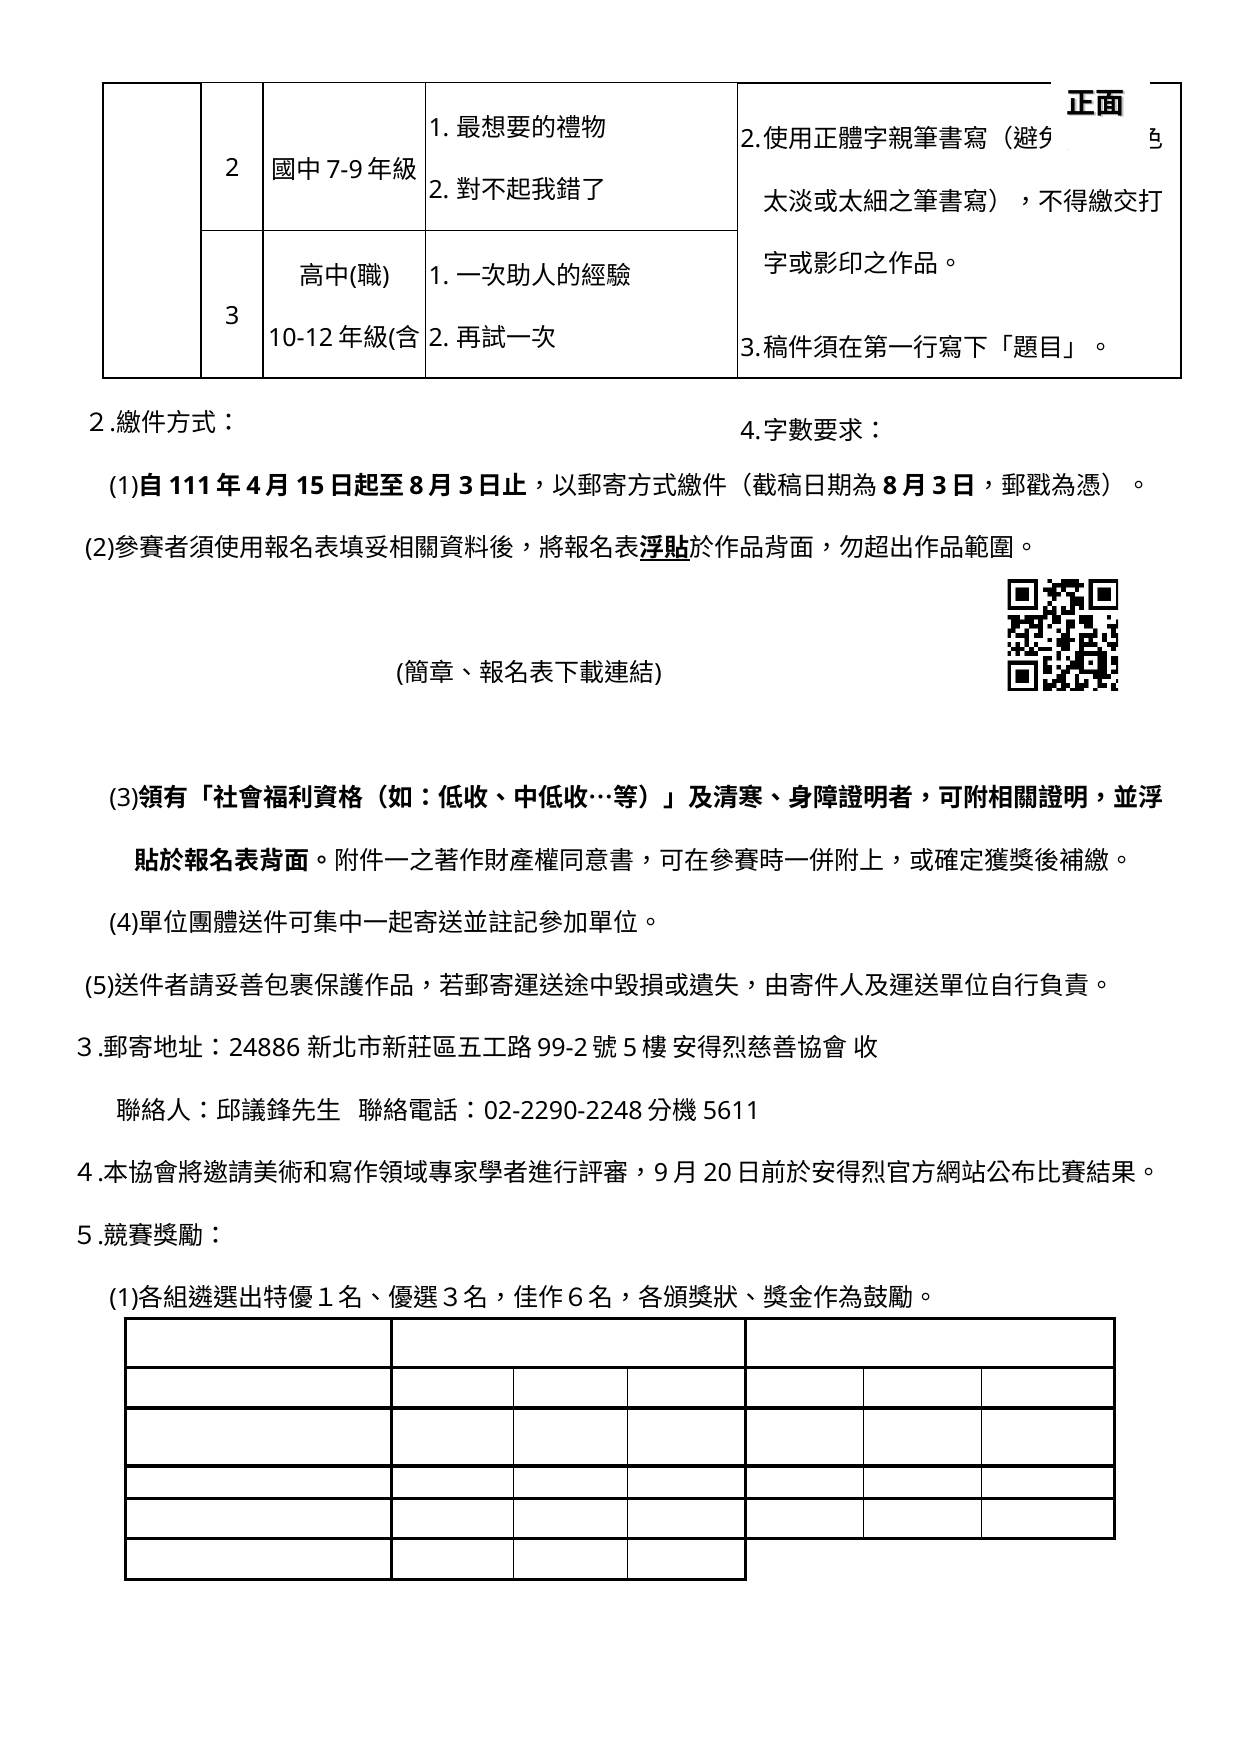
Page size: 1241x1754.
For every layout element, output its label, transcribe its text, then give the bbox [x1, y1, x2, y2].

table_cell 高中(職)10-12年級組(含五專1-3年級) [127, 1410, 390, 1464]
table_cell 2,000元 [628, 1500, 744, 1537]
text ５.競賽獎勵： [59, 1192, 1181, 1254]
table_cell [747, 1540, 864, 1578]
table_cell 佳作 [982, 1369, 1113, 1406]
table_cell 國中7-9年級組 [127, 1468, 390, 1497]
table_cell 2 [202, 83, 262, 229]
table_cell 2,000元 [514, 1540, 627, 1578]
table_cell 特優 [747, 1369, 863, 1406]
table_cell 4,000元 [514, 1500, 627, 1537]
table_cell 國小3-4年級組 [127, 1540, 390, 1578]
table_cell 12,000元 [747, 1468, 863, 1497]
table_cell 國小5-6年級組 [127, 1500, 390, 1537]
table_cell 2,000元 [982, 1500, 1113, 1537]
table_cell 5,000元 [628, 1468, 744, 1497]
table_header 繪畫類獎金 [393, 1320, 744, 1366]
table_cell 8,000元 [628, 1410, 744, 1464]
text 聯絡人：邱議鋒先生 聯絡電話：02-2290-2248分機5611 [109, 1067, 1181, 1129]
text (5)送件者請妥善包裹保護作品，若郵寄運送途中毀損或遺失，由寄件人及運送單位自行負責。 [59, 942, 1181, 1004]
table_cell 3 [202, 231, 262, 377]
table_cell 12,000元 [864, 1410, 981, 1464]
table_cell 6,000元 [747, 1500, 863, 1537]
table_cell 16,000元 [747, 1410, 863, 1464]
table_cell 優選 [514, 1369, 627, 1406]
table_cell [864, 1540, 982, 1578]
table_header [127, 1320, 390, 1366]
table_cell 一律使用600字稿紙。 使用正體字親筆書寫（避免使用墨色太淡或太細之筆書寫），不得繳交打字或影印之作品。 稿件須在第一行寫下「題目」。 字數要求： (1) 5-6年級組字數為600-800字。 (2) 7-9年級組字數為800-1,200字。 (3) 10-12年級組字數為1,500-2,000字。 參賽同學可自行將作品繕打成文字檔案留存。 [738, 84, 1180, 377]
table_cell 1. 最想要的禮物 2. 對不起我錯了 3. 一篇文章的啟示 [426, 83, 737, 229]
table_cell 16,000元 [393, 1410, 513, 1464]
text (簡章、報名表下載連結) [59, 629, 1181, 692]
table_cell 5,000元 [982, 1468, 1113, 1497]
text ３.郵寄地址：24886 新北市新莊區五工路99-2號5樓 安得烈慈善協會 收 [59, 1004, 1181, 1067]
text (1)自111年4月15日起至8月3日止，以郵寄方式繳件（截稿日期為8月3日，郵戳為憑）。 [59, 442, 1181, 504]
table_cell 12,000元 [393, 1468, 513, 1497]
table_cell 優選 [864, 1369, 981, 1406]
table_header 作文類獎金 [747, 1320, 1113, 1366]
table_cell 特優 [393, 1369, 513, 1406]
table_cell 組別 [127, 1369, 390, 1406]
table_cell 國中7-9年級 [264, 83, 425, 229]
text (1)各組遴選出特優１名、優選３名，佳作６名，各頒獎狀、獎金作為鼓勵。 [59, 1254, 1181, 1317]
table_cell 佳作 [628, 1369, 744, 1406]
table_cell 4,000元 [864, 1500, 981, 1537]
text 貼於報名表背面。附件一之著作財產權同意書，可在參賽時一併附上，或確定獲獎後補繳。 [59, 817, 1181, 879]
table_cell 12,000元 [514, 1410, 627, 1464]
table_cell 8,000元 [514, 1468, 627, 1497]
table_cell 8,000元 [982, 1410, 1113, 1464]
text ２.繳件方式： [59, 379, 1181, 442]
table_cell 高中(職) 10-12年級(含五專1-3年級) [264, 231, 425, 377]
text (2)參賽者須使用報名表填妥相關資料後，將報名表浮貼於作品背面，勿超出作品範圍。 [59, 504, 1181, 567]
table_cell 4,000元 [393, 1540, 513, 1578]
text 正面 [1066, 66, 1135, 125]
text 社團法人中華安得烈慈善協會 [1051, 59, 1150, 149]
text (3)領有「社會福利資格（如：低收、中低收…等）」及清寒、身障證明者，可附相關證明，並浮 [59, 754, 1181, 817]
table_cell 1,000元 [628, 1540, 744, 1578]
table_cell [104, 84, 200, 377]
table_cell 1. 一次助人的經驗 2. 再試一次 3. 書與我 [426, 231, 737, 377]
table_cell 8,000元 [864, 1468, 981, 1497]
text (4)單位團體送件可集中一起寄送並註記參加單位。 [59, 879, 1181, 942]
table_cell 6,000元 [393, 1500, 513, 1537]
text ４.本協會將邀請美術和寫作領域專家學者進行評審，9月20日前於安得烈官方網站公布比賽結果。 [59, 1129, 1181, 1192]
table_cell [982, 1540, 1115, 1578]
